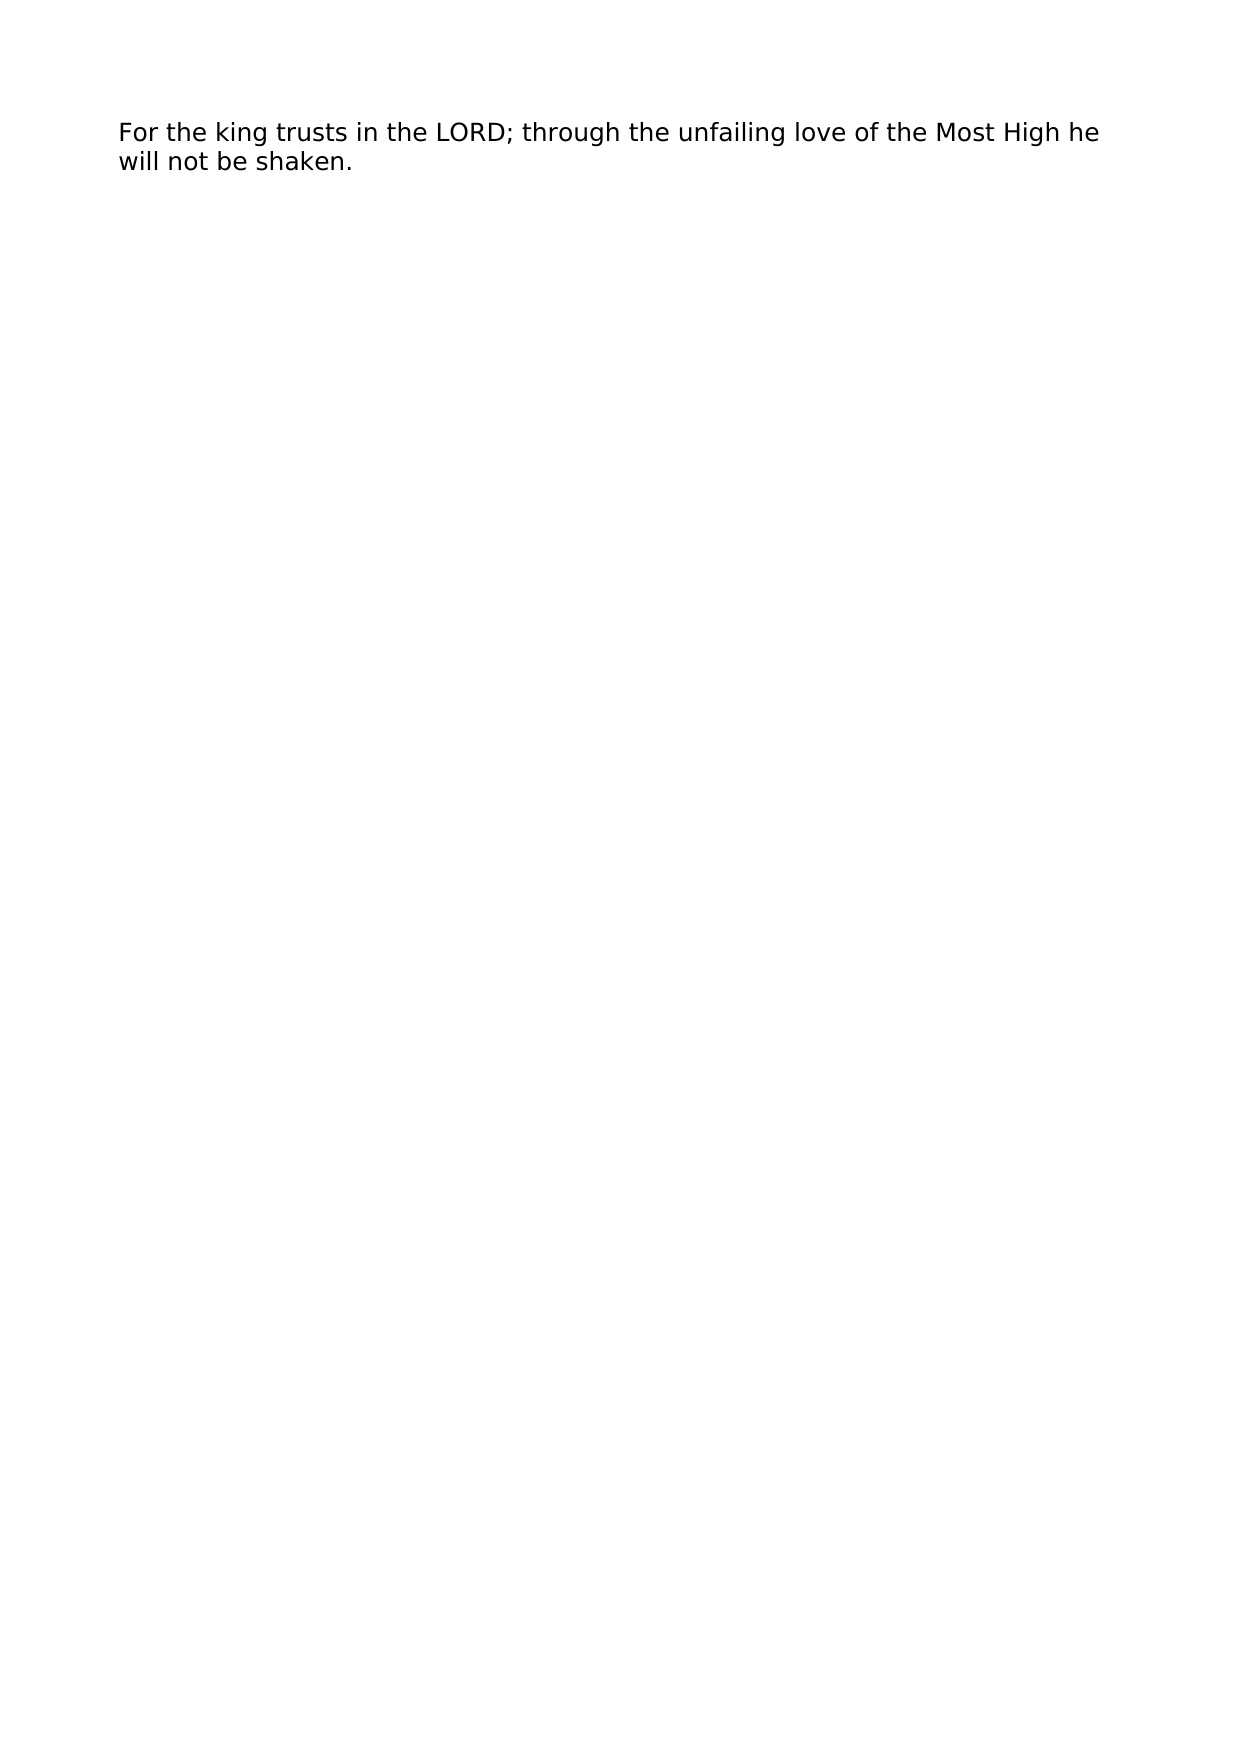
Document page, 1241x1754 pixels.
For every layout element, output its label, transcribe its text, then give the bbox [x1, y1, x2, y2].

text For the king trusts in the LORD; through the unfailing love of the Most High he will not be shaken. [118, 118, 1122, 176]
